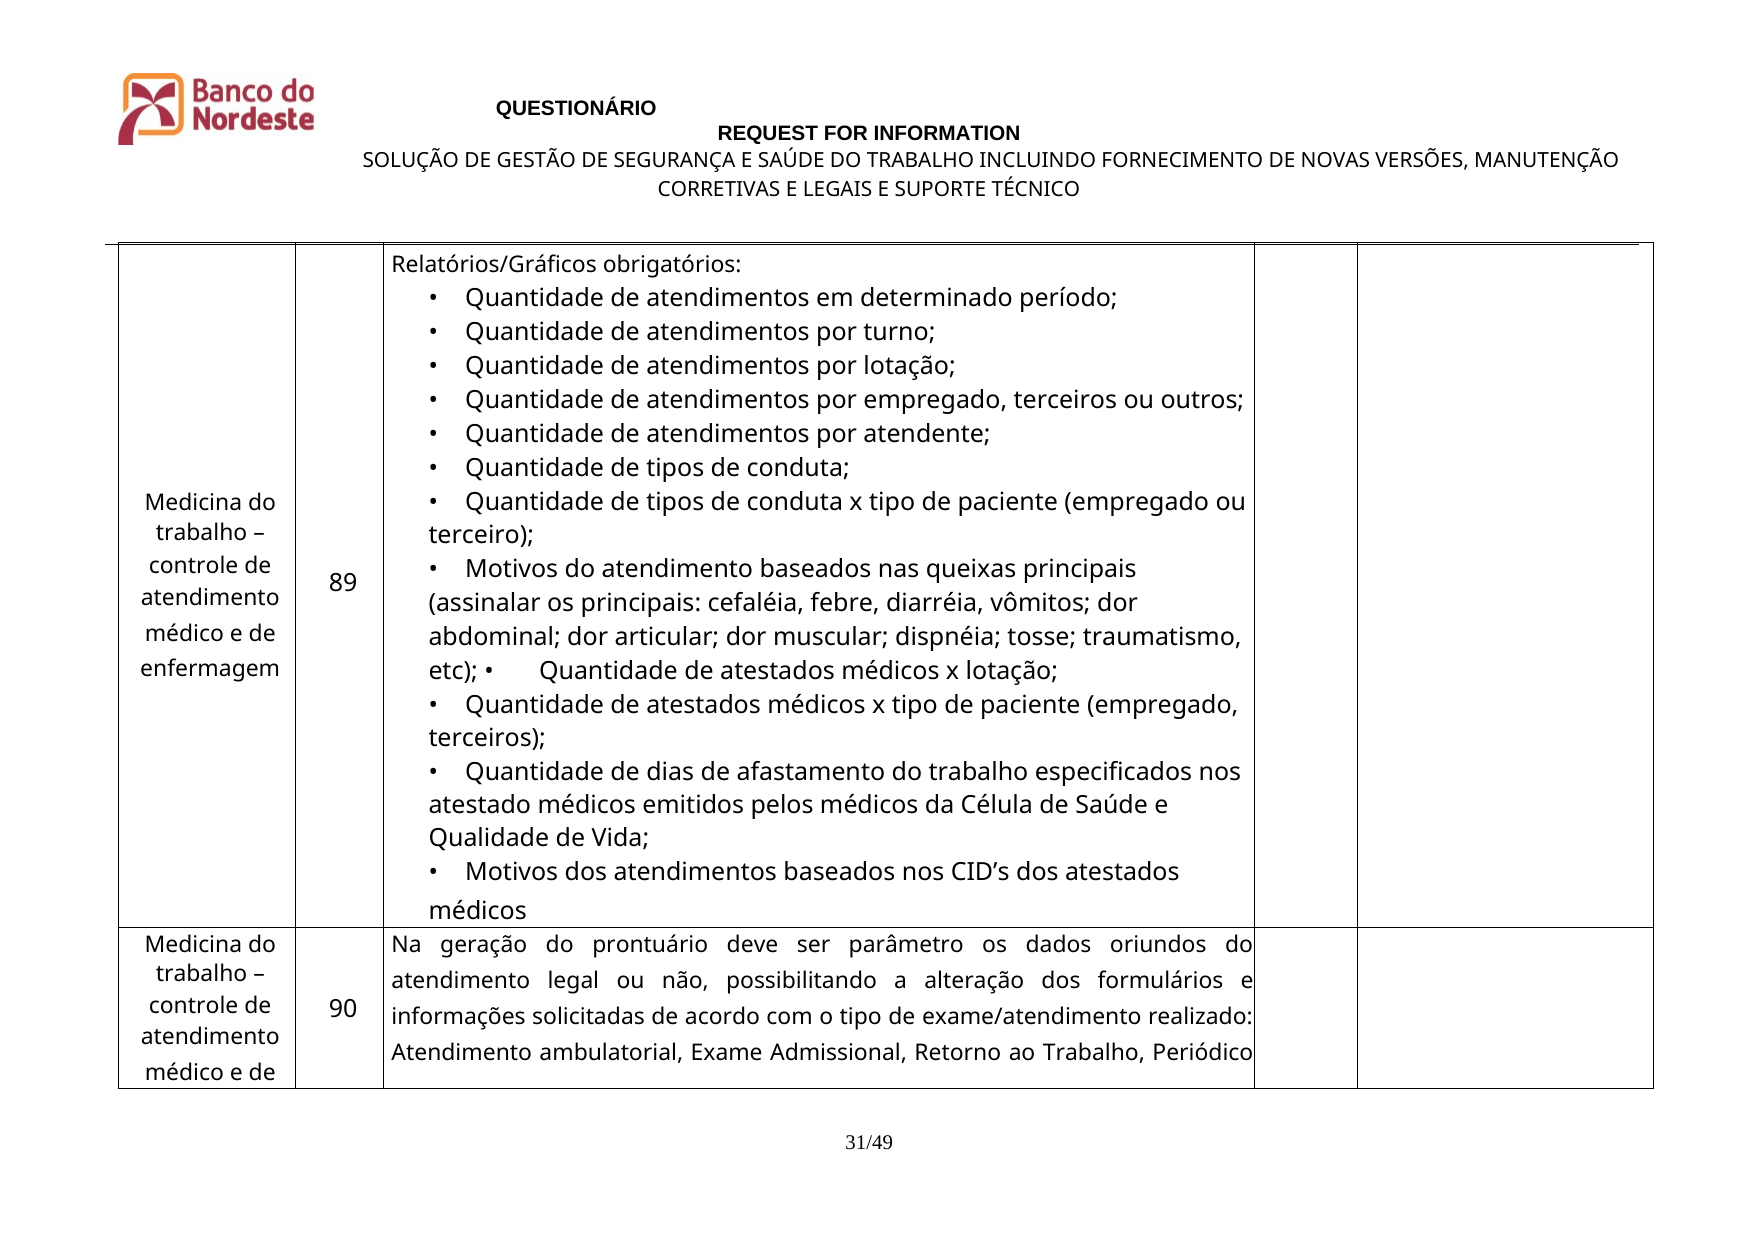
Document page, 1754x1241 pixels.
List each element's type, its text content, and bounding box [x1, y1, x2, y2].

table_cell Na geração do prontuário deve ser parâmetro os dados oriundos do atendimento legal ou não, possibilitando a alteração dos formulários e informações solicitadas de acordo com o tipo de exame/atendimento realizado: Atendimento ambulatorial, Exame Admissional, Retorno ao Trabalho, Periódico [384, 928, 1254, 1087]
table_cell [1255, 928, 1357, 1087]
table_header Medicina do trabalho – controle de atendimento médico e de enfermagem [119, 243, 295, 927]
table_header 89 [296, 243, 383, 927]
table_cell [1358, 928, 1653, 1087]
picture [118, 73, 314, 145]
table_header [1358, 243, 1653, 927]
table_header [1255, 243, 1357, 927]
table_cell Medicina do trabalho – controle de atendimento médico e de [119, 928, 295, 1087]
table_header Relatórios/Gráficos obrigatórios: Quantidade de atendimentos em determinado período; Quantidade de atendimentos por turno; Quantidade de atendimentos por lotação; Quantidade de atendimentos por empregado, terceiros ou outros; Quantidade de atendimentos por atendente; Quantidade de tipos de conduta; Quantidade de tipos de conduta x tipo de paciente (empregado ou terceiro); Motivos do atendimento baseados nas queixas principais (assinalar os principais: cefaléia, febre, diarréia, vômitos; dor abdominal; dor articular; dor muscular; dispnéia; tosse; traumatismo, etc); • Quantidade de atestados médicos x lotação; Quantidade de atestados médicos x tipo de paciente (empregado, terceiros); Quantidade de dias de afastamento do trabalho especificados nos atestado médicos emitidos pelos médicos da Célula de Saúde e Qualidade de Vida; Motivos dos atendimentos baseados nos CID’s dos atestados médicos [384, 243, 1254, 927]
table_cell 90 [296, 928, 383, 1087]
